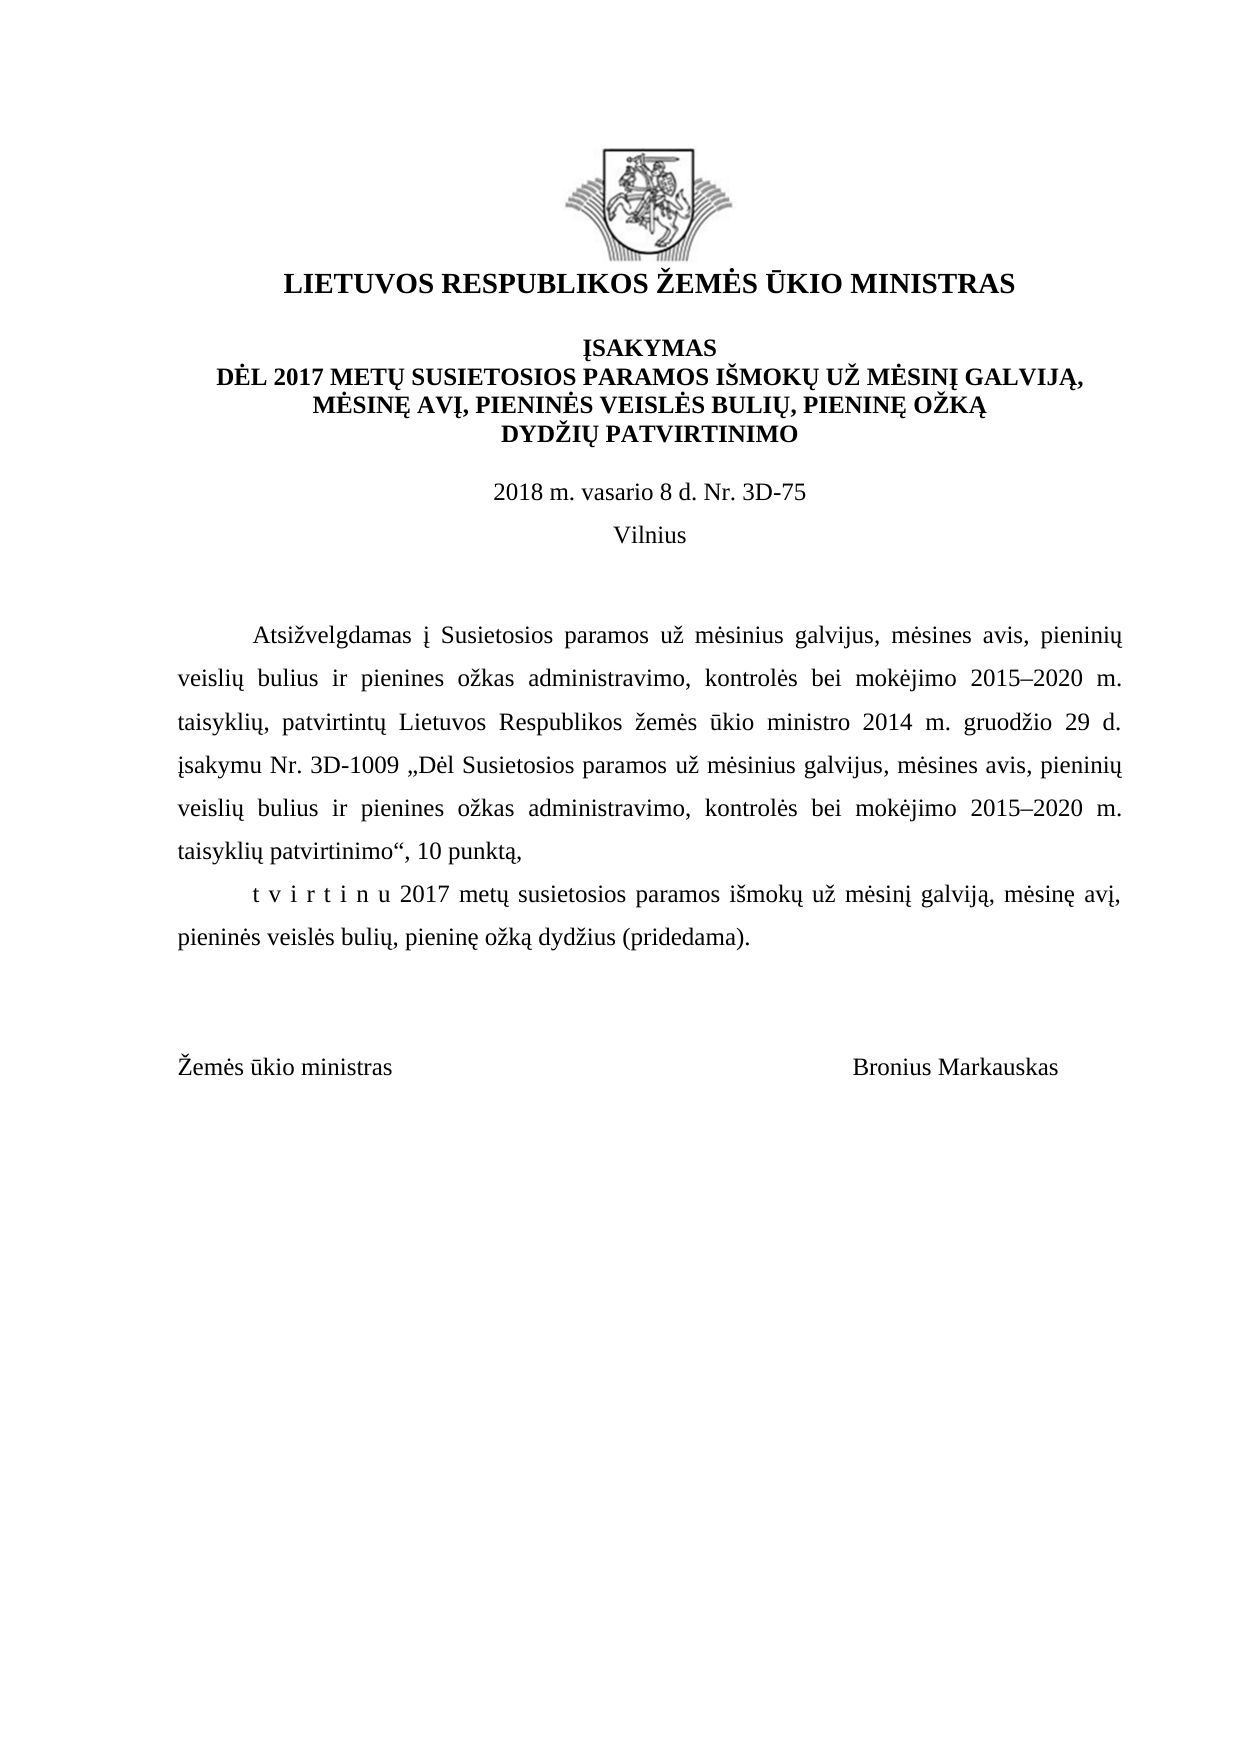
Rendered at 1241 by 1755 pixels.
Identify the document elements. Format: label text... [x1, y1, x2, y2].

text Vilnius [177, 520, 1122, 548]
text Atsižvelgdamas į Susietosios paramos už mėsinius galvijus, mėsines avis, pieninių veislių bulius ir pienines ožkas administravimo, kontrolės bei mokėjimo 2015–2020 m. taisyklių, patvirtintų Lietuvos Respublikos žemės ūkio ministro 2014 m. gruodžio 29 d. įsakymu Nr. 3D-1009 „Dėl Susietosios paramos už mėsinius galvijus, mėsines avis, pieninių veislių bulius ir pienines ožkas administravimo, kontrolės bei mokėjimo 2015–2020 m. taisyklių patvirtinimo“, 10 punktą, [177, 620, 1122, 865]
text LIETUVOS RESPUBLIKOS ŽEMĖS ŪKIO MINISTRAS [177, 266, 1122, 299]
text t v i r t i n u 2017 metų susietosios paramos išmokų už mėsinį galviją, mėsinę avį, pieninės veislės bulių, pieninę ožką dydžius (pridedama). [177, 879, 1122, 951]
text DĖL 2017 METŲ SUSIETOSIOS PARAMOS IŠMOKŲ UŽ MĖSINĮ GALVIJĄ, MĖSINĘ avĮ, pieninĖS VEISLĖS buliŲ, pieninĘ ožkĄ [177, 362, 1122, 419]
text Žemės ūkio ministras Bronius Markauskas [177, 1052, 1122, 1080]
text 2018 m. vasario 8 d. Nr. 3D-75 [177, 477, 1122, 505]
text ĮSAKYMAS [177, 333, 1122, 362]
text DYDŽIŲ PATVIRTINIMO [177, 419, 1122, 448]
